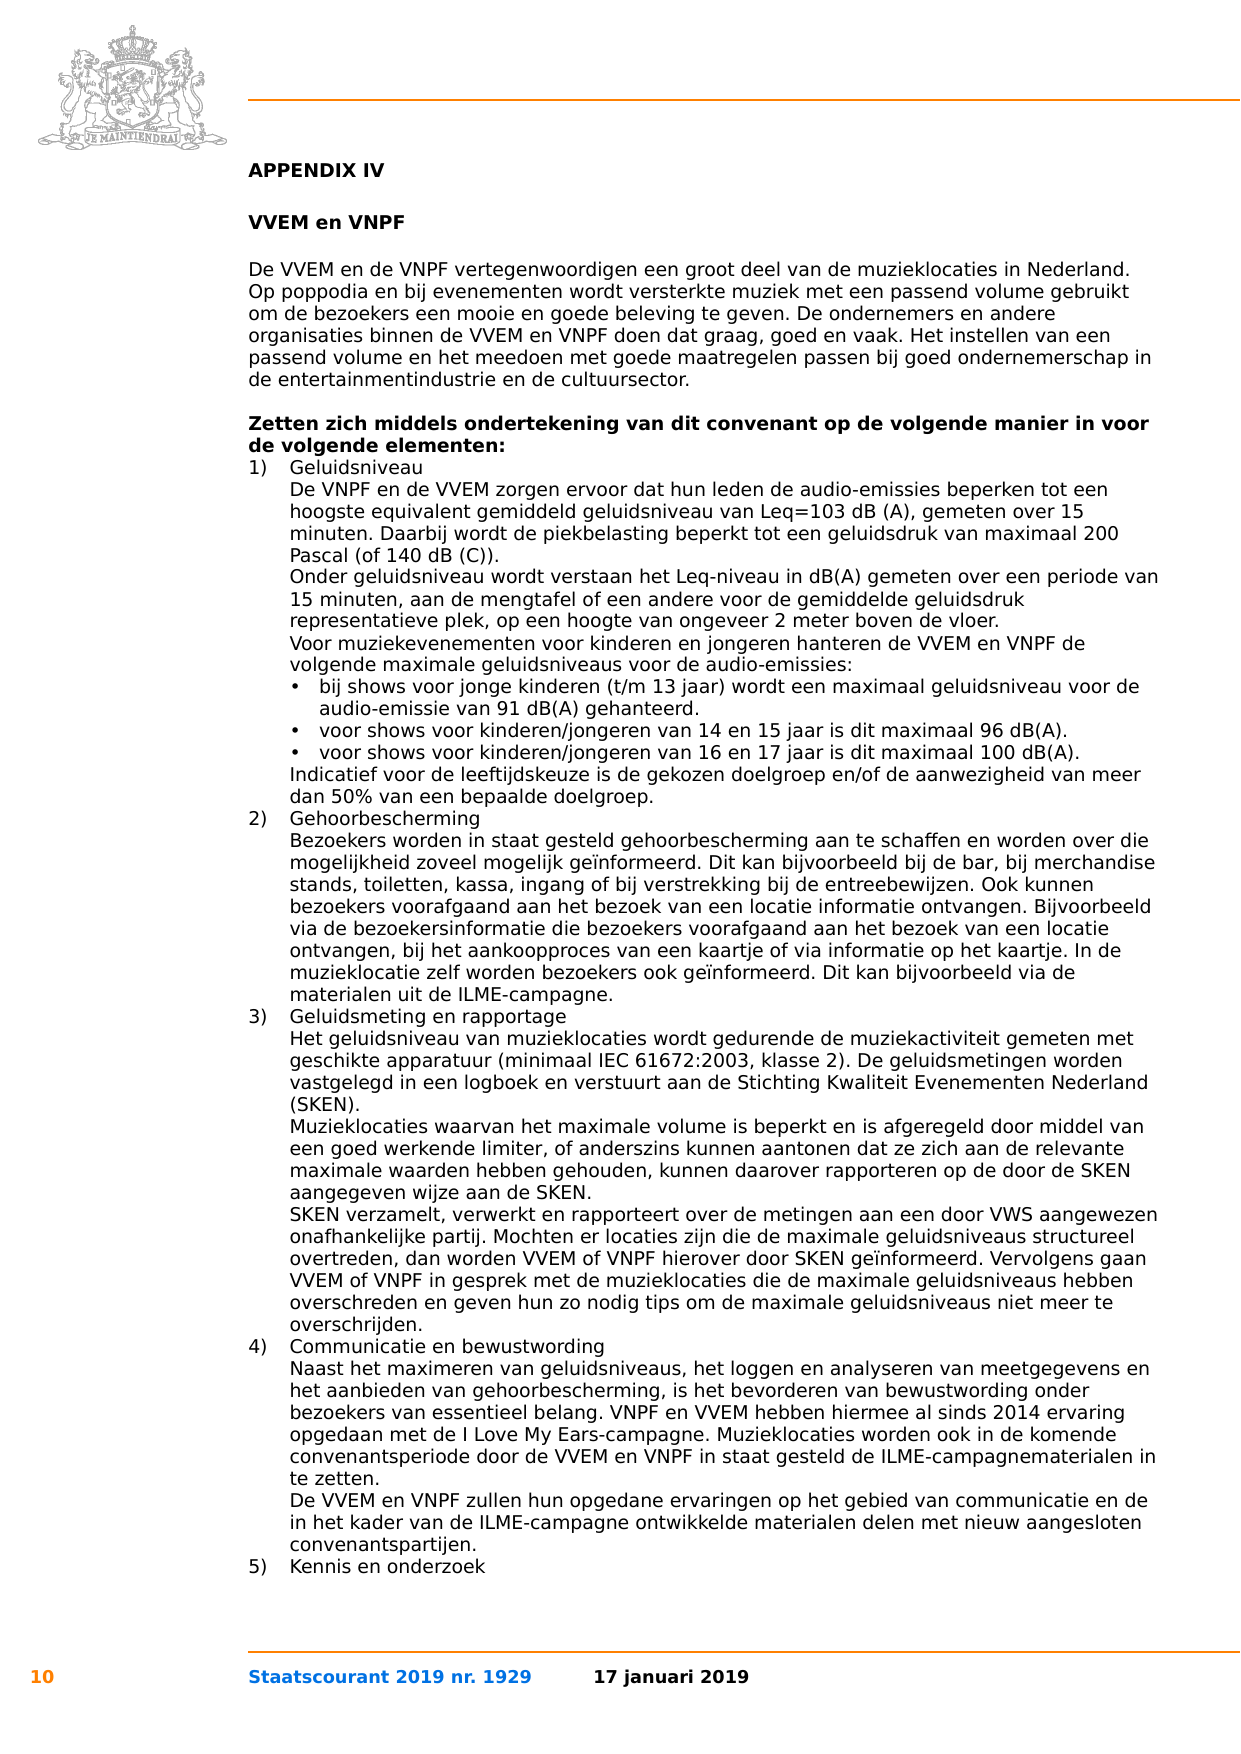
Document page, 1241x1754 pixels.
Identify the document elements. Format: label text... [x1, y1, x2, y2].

subtitle VVEM en VNPF [248, 212, 1163, 234]
text Zetten zich middels ondertekening van dit convenant op de volgende manier in voor de volgende elementen: [248, 413, 1163, 457]
text SKEN verzamelt, verwerkt en rapporteert over de metingen aan een door VWS aangewezen onafhankelijke partij. Mochten er locaties zijn die de maximale geluidsniveaus structureel overtreden, dan worden VVEM of VNPF hierover door SKEN geïnformeerd. Vervolgens gaan VVEM of VNPF in gesprek met de muzieklocaties die de maximale geluidsniveaus hebben overschreden en geven hun zo nodig tips om de maximale geluidsniveaus niet meer te overschrijden. [289, 1204, 1163, 1336]
text Muzieklocaties waarvan het maximale volume is beperkt en is afgeregeld door middel van een goed werkende limiter, of anderszins kunnen aantonen dat ze zich aan de relevante maximale waarden hebben gehouden, kunnen daarover rapporteren op de door de SKEN aangegeven wijze aan de SKEN. [289, 1116, 1163, 1204]
text Bezoekers worden in staat gesteld gehoorbescherming aan te schaffen en worden over die mogelijkheid zoveel mogelijk geïnformeerd. Dit kan bijvoorbeeld bij de bar, bij merchandise stands, toiletten, kassa, ingang of bij verstrekking bij de entreebewijzen. Ook kunnen bezoekers voorafgaand aan het bezoek van een locatie informatie ontvangen. Bijvoorbeeld via de bezoekersinformatie die bezoekers voorafgaand aan het bezoek van een locatie ontvangen, bij het aankoopproces van een kaartje of via informatie op het kaartje. In de muzieklocatie zelf worden bezoekers ook geïnformeerd. Dit kan bijvoorbeeld via de materialen uit de ILME-campagne. [289, 830, 1163, 1006]
text De VVEM en VNPF zullen hun opgedane ervaringen op het gebied van communicatie en de in het kader van de ILME-campagne ontwikkelde materialen delen met nieuw aangesloten convenantspartijen. [289, 1489, 1163, 1556]
picture [38, 25, 227, 150]
text Indicatief voor de leeftijdskeuze is de gekozen doelgroep en/of de aanwezigheid van meer dan 50% van een bepaalde doelgroep. [289, 764, 1163, 808]
text 1) Geluidsniveau [248, 457, 1163, 478]
text 5) Kennis en onderzoek [248, 1556, 1163, 1577]
text Het geluidsniveau van muzieklocaties wordt gedurende de muziekactiviteit gemeten met geschikte apparatuur (minimaal IEC 61672:2003, klasse 2). De geluidsmetingen worden vastgelegd in een logboek en verstuurt aan de Stichting Kwaliteit Evenementen Nederland (SKEN). [289, 1028, 1163, 1116]
text 3) Geluidsmeting en rapportage [248, 1006, 1163, 1028]
text 2) Gehoorbescherming [248, 808, 1163, 830]
text • bij shows voor jonge kinderen (t/m 13 jaar) wordt een maximaal geluidsniveau voor de audio-emissie van 91 dB(A) gehanteerd. [289, 676, 1163, 720]
subtitle APPENDIX IV [248, 160, 1163, 182]
text De VNPF en de VVEM zorgen ervoor dat hun leden de audio-emissies beperken tot een hoogste equivalent gemiddeld geluidsniveau van Leq=103 dB (A), gemeten over 15 minuten. Daarbij wordt de piekbelasting beperkt tot een geluidsdruk van maximaal 200 Pascal (of 140 dB (C)). [289, 478, 1163, 566]
text De VVEM en de VNPF vertegenwoordigen een groot deel van de muzieklocaties in Nederland. Op poppodia en bij evenementen wordt versterkte muziek met een passend volume gebruikt om de bezoekers een mooie en goede beleving te geven. De ondernemers en andere organisaties binnen de VVEM en VNPF doen dat graag, goed en vaak. Het instellen van een passend volume en het meedoen met goede maatregelen passen bij goed ondernemerschap in de entertainmentindustrie en de cultuursector. [248, 259, 1163, 391]
text Voor muziekevenementen voor kinderen en jongeren hanteren de VVEM en VNPF de volgende maximale geluidsniveaus voor de audio-emissies: [289, 632, 1163, 676]
text 4) Communicatie en bewustwording [248, 1336, 1163, 1358]
text Naast het maximeren van geluidsniveaus, het loggen en analyseren van meetgegevens en het aanbieden van gehoorbescherming, is het bevorderen van bewustwording onder bezoekers van essentieel belang. VNPF en VVEM hebben hiermee al sinds 2014 ervaring opgedaan met de I Love My Ears-campagne. Muzieklocaties worden ook in de komende convenantsperiode door de VVEM en VNPF in staat gesteld de ILME-campagnematerialen in te zetten. [289, 1358, 1163, 1489]
text • voor shows voor kinderen/jongeren van 14 en 15 jaar is dit maximaal 96 dB(A). [289, 720, 1163, 742]
text Onder geluidsniveau wordt verstaan het Leq-niveau in dB(A) gemeten over een periode van 15 minuten, aan de mengtafel of een andere voor de gemiddelde geluidsdruk representatieve plek, op een hoogte van ongeveer 2 meter boven de vloer. [289, 566, 1163, 632]
text • voor shows voor kinderen/jongeren van 16 en 17 jaar is dit maximaal 100 dB(A). [289, 742, 1163, 764]
